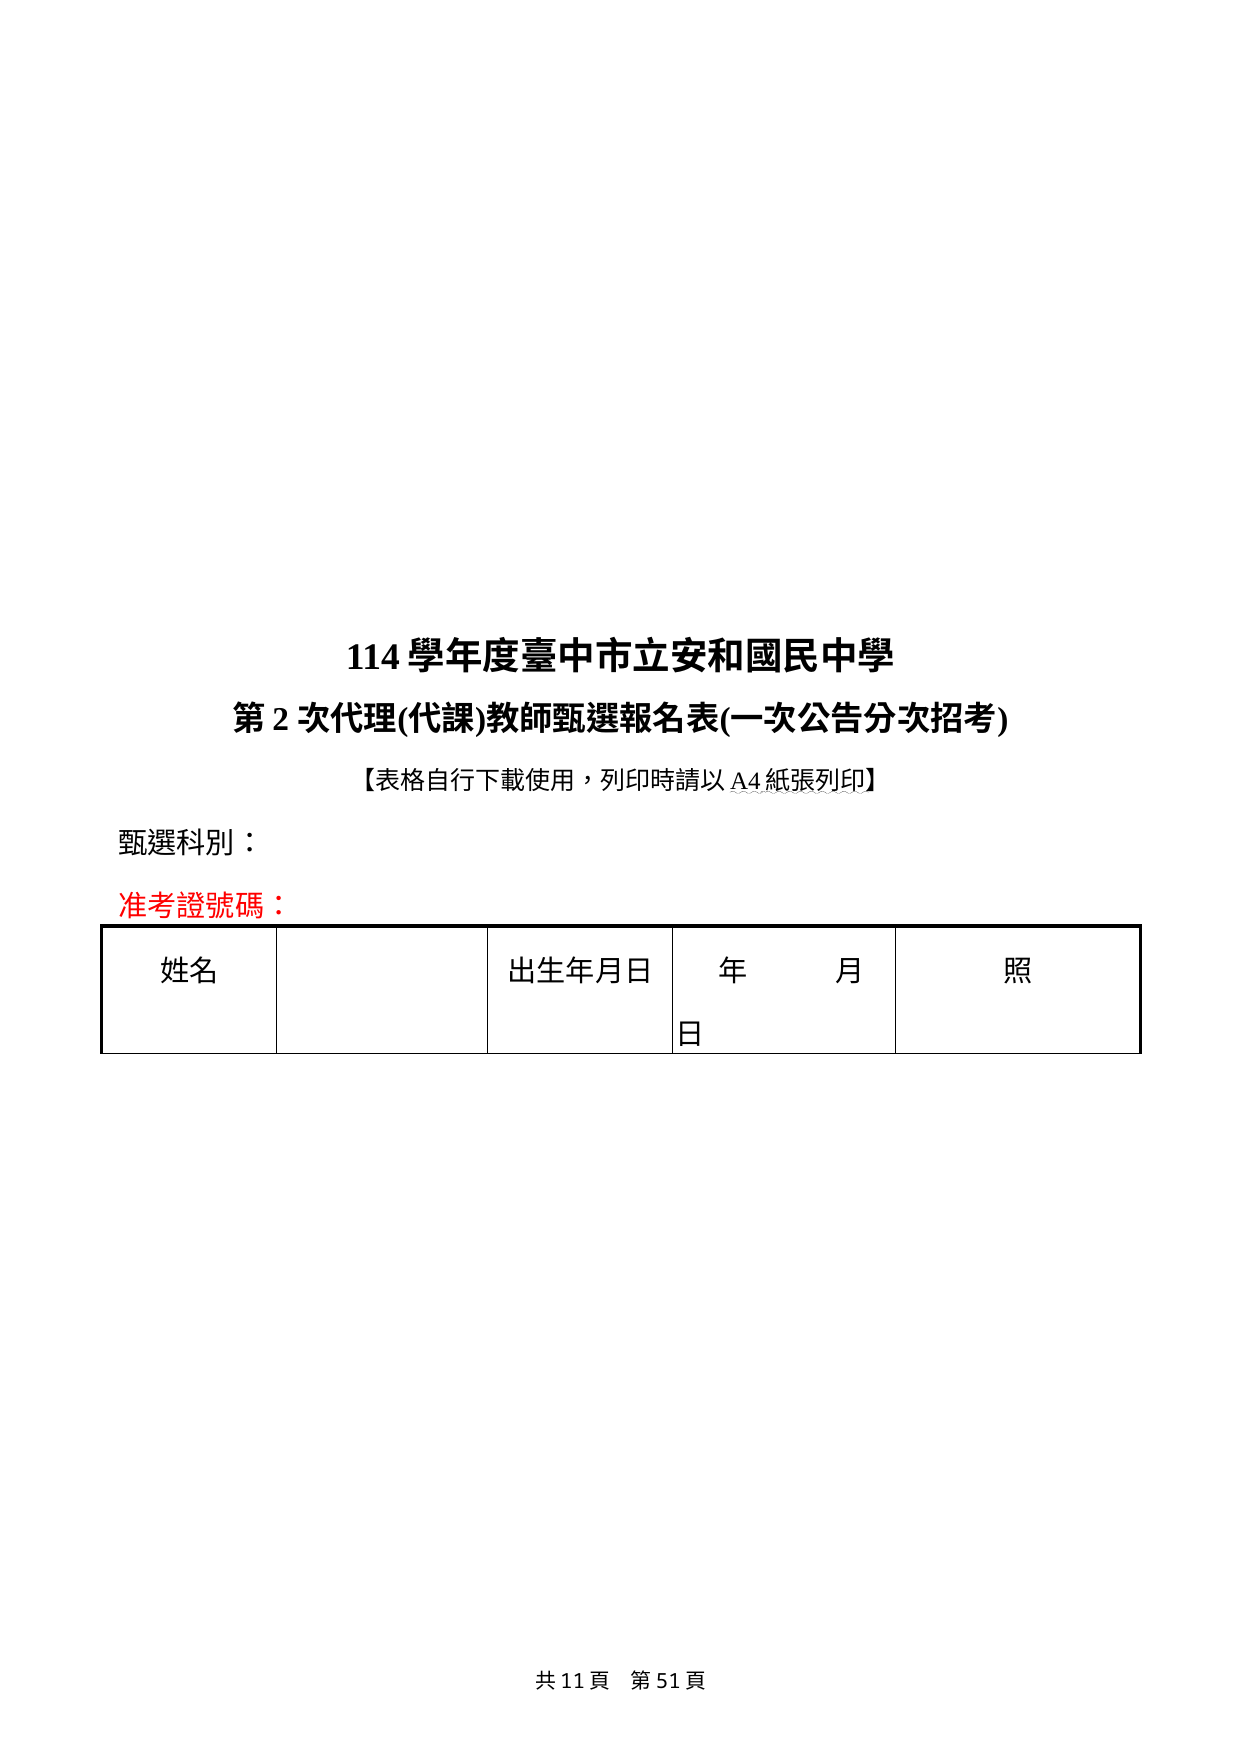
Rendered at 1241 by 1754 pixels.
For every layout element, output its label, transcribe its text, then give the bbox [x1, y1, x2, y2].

table_header 出生年月日 [488, 928, 672, 1052]
table_header 姓名 [103, 928, 276, 1052]
text 甄選科別： 准考證號碼： [118, 799, 1122, 924]
text 114學年度臺中市立安和國民中學 [118, 612, 1122, 674]
text 【表格自行下載使用，列印時請以A4紙張列印】 [118, 737, 1122, 799]
text 第2 次代理(代課)教師甄選報名表(一次公告分次招考) [118, 674, 1122, 737]
table_header 年 月 日 [673, 928, 895, 1052]
table_header [277, 928, 487, 1052]
table_header 照 [896, 928, 1139, 1052]
